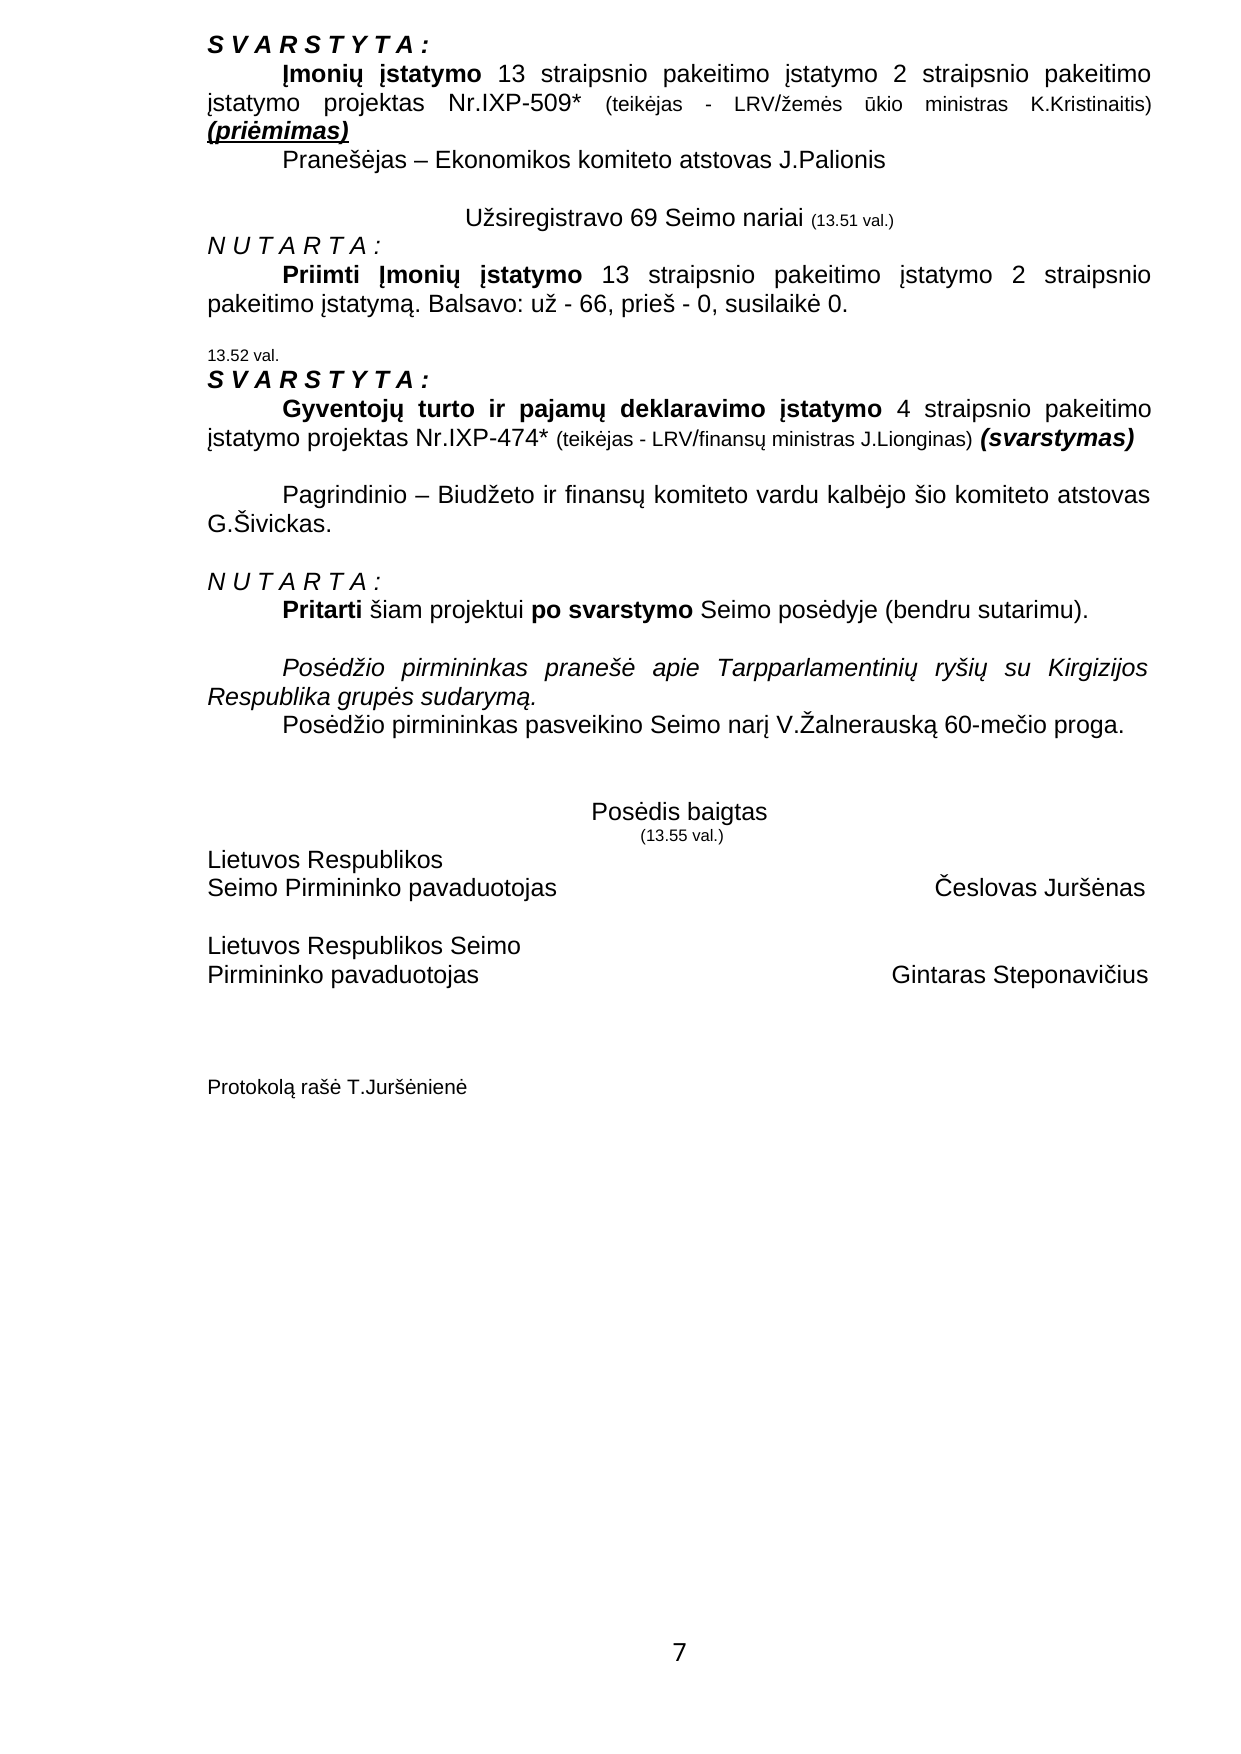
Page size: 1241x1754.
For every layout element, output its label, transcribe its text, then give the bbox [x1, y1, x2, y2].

text Pranešėjas – Ekonomikos komiteto atstovas J.Palionis [207, 145, 1152, 174]
text Protokolą rašė T.Juršėnienė [207, 1074, 1152, 1098]
text Pirmininko pavaduotojas Gintaras Steponavičius [207, 959, 1152, 988]
text Posėdžio pirmininkas pranešė apie Tarpparlamentinių ryšių su Kirgizijos Respublika grupės sudarymą. [207, 653, 1152, 710]
text Įmonių įstatymo 13 straipsnio pakeitimo įstatymo 2 straipsnio pakeitimo įstatymo projektas Nr.IXP-509* (teikėjas - LRV/žemės ūkio ministras K.Kristinaitis) (priėmimas) [207, 59, 1152, 145]
text Pagrindinio – Biudžeto ir finansų komiteto vardu kalbėjo šio komiteto atstovas G.Šivickas. [207, 480, 1152, 538]
text Pritarti šiam projektui po svarstymo Seimo posėdyje (bendru sutarimu). [207, 595, 1152, 624]
text N U T A R T A : [207, 567, 1152, 595]
text Posėdis baigtas [207, 797, 1152, 825]
text 13.52 val. [207, 346, 1152, 365]
text Gyventojų turto ir pajamų deklaravimo įstatymo 4 straipsnio pakeitimo įstatymo projektas Nr.IXP-474* (teikėjas - LRV/finansų ministras J.Lionginas) (svarstymas) [207, 394, 1152, 452]
text (13.55 val.) [207, 825, 1152, 844]
text Seimo Pirmininko pavaduotojas Česlovas Juršėnas [207, 873, 1152, 902]
text Lietuvos Respublikos Seimo [207, 931, 1152, 959]
text Priimti Įmonių įstatymo 13 straipsnio pakeitimo įstatymo 2 straipsnio pakeitimo įstatymą. Balsavo: už - 66, prieš - 0, susilaikė 0. [207, 260, 1152, 317]
text Lietuvos Respublikos [207, 844, 1152, 873]
text S V A R S T Y T A : [207, 30, 1152, 59]
text S V A R S T Y T A : [207, 365, 1152, 394]
text Posėdžio pirmininkas pasveikino Seimo narį V.Žalnerauską 60-mečio proga. [207, 710, 1152, 739]
text N U T A R T A : [207, 231, 1152, 260]
text Užsiregistravo 69 Seimo nariai (13.51 val.) [207, 202, 1152, 231]
